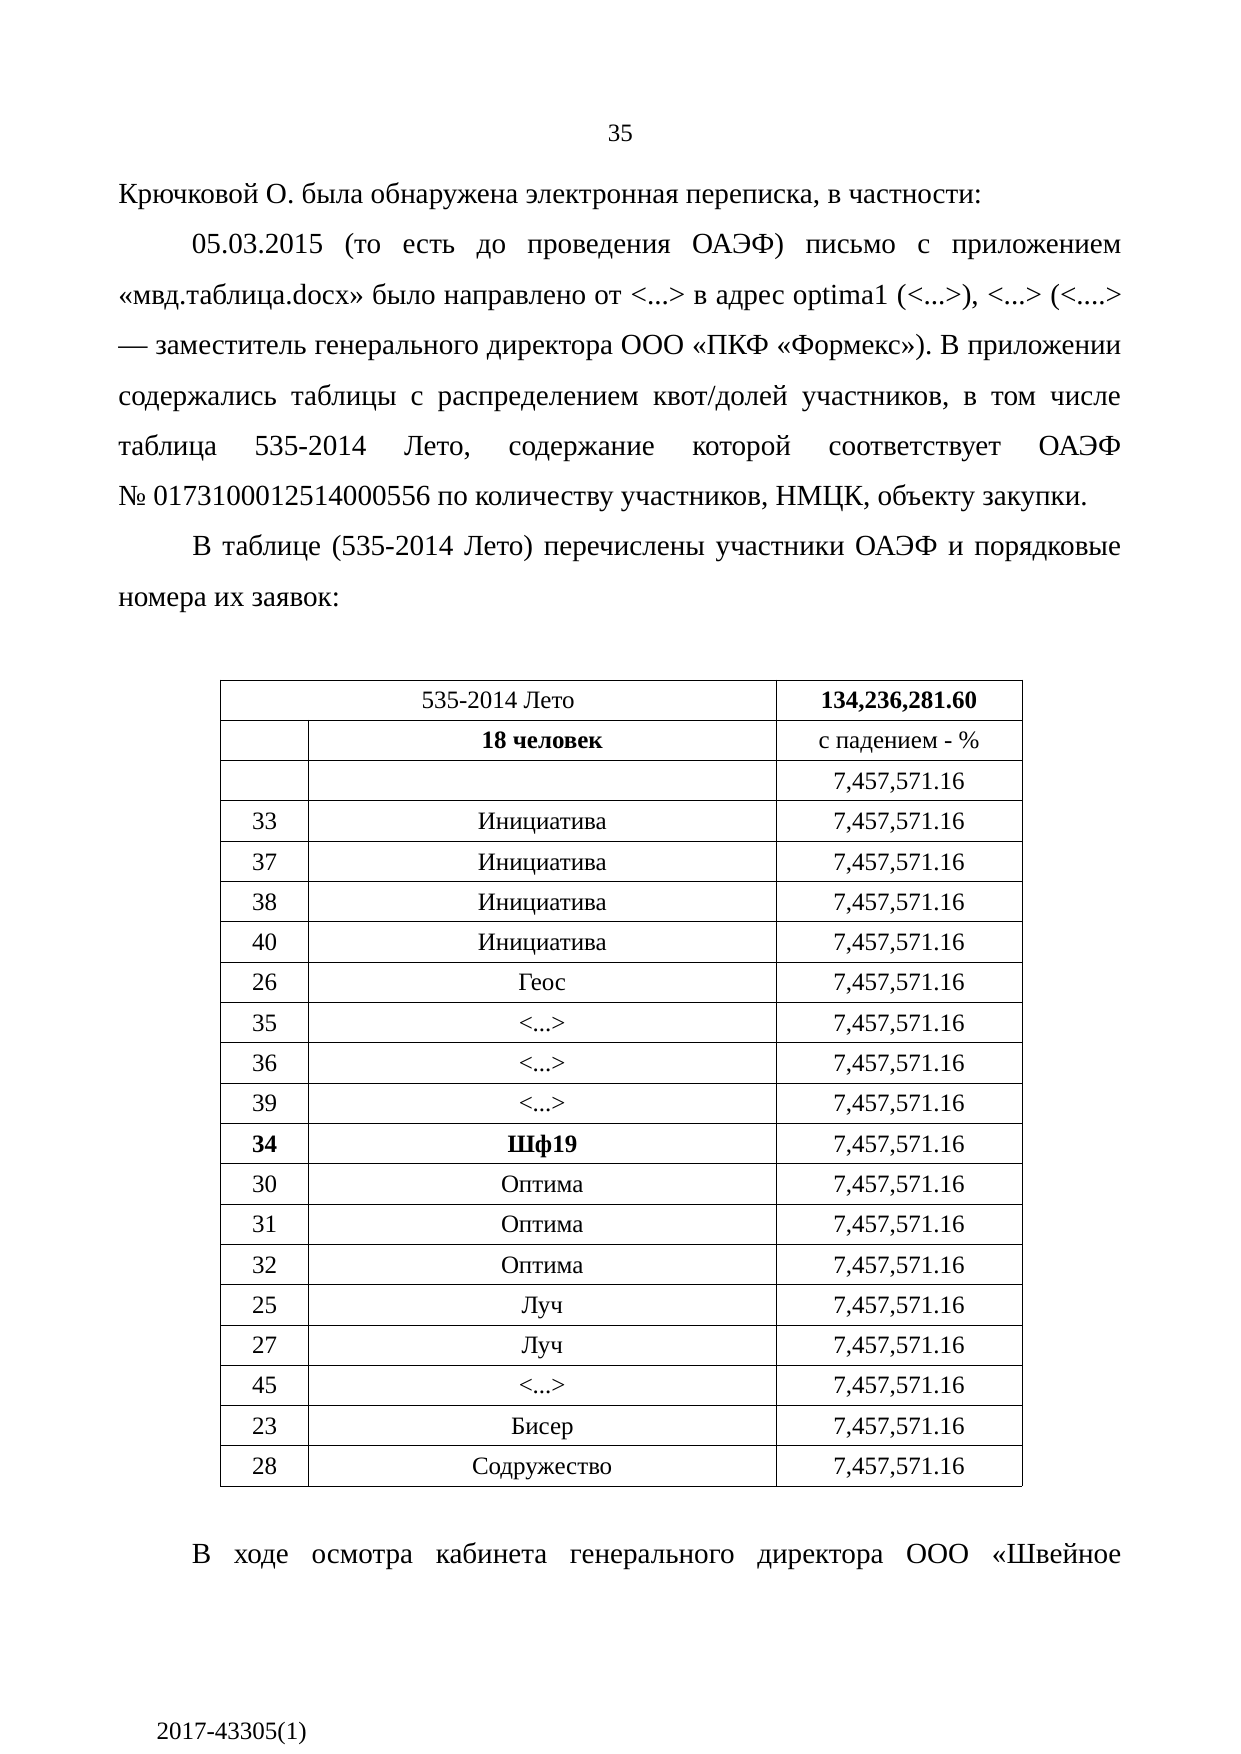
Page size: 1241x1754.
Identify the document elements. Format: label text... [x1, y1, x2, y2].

table_cell 31 [221, 1205, 308, 1244]
table_cell Инициатива [309, 922, 776, 962]
table_cell Геос [309, 963, 776, 1002]
text В ходе осмотра кабинета генерального директора ООО «Швейное [118, 1536, 1122, 1570]
table_cell 7 457 571,16 [777, 1285, 1022, 1324]
table_cell 7 457 571,16 [777, 1446, 1022, 1486]
table_cell 27 [221, 1326, 308, 1365]
table_cell [221, 721, 308, 760]
table_cell 7 457 571,16 [777, 761, 1022, 800]
table_cell 7 457 571,16 [777, 963, 1022, 1002]
table_header 535-2014 Лето [221, 681, 776, 720]
table_cell 7 457 571,16 [777, 922, 1022, 962]
table_cell 7 457 571,16 [777, 1124, 1022, 1163]
table_cell 40 [221, 922, 308, 962]
table_cell Шф19 [309, 1124, 776, 1163]
table_cell <...> [309, 1366, 776, 1405]
table_cell 7 457 571,16 [777, 1164, 1022, 1203]
table_cell 39 [221, 1084, 308, 1123]
table_cell Луч [309, 1285, 776, 1324]
table_cell Луч [309, 1326, 776, 1365]
table_cell [221, 761, 308, 800]
table_cell Бисер [309, 1406, 776, 1445]
table_cell 7 457 571,16 [777, 1406, 1022, 1445]
table_cell 32 [221, 1245, 308, 1284]
table_cell 7 457 571,16 [777, 1205, 1022, 1244]
table_cell <...> [309, 1003, 776, 1042]
table_cell 35 [221, 1003, 308, 1042]
table_cell 7 457 571,16 [777, 1245, 1022, 1284]
table_cell Инициатива [309, 801, 776, 841]
table_cell Оптима [309, 1205, 776, 1244]
table_cell 34 [221, 1124, 308, 1163]
table_cell 26 [221, 963, 308, 1002]
table_cell 37 [221, 842, 308, 881]
table_cell Содружество [309, 1446, 776, 1486]
table_cell 7 457 571,16 [777, 882, 1022, 921]
table_cell 33 [221, 801, 308, 841]
table_cell 7 457 571,16 [777, 1326, 1022, 1365]
table_cell 36 [221, 1043, 308, 1083]
text Крючковой О. была обнаружена электронная переписка, в частности: [118, 176, 1122, 210]
table_cell Инициатива [309, 882, 776, 921]
text В таблице (535-2014 Лето) перечислены участники ОАЭФ и порядковые номера их заявок: [118, 528, 1122, 612]
table_cell 7 457 571,16 [777, 1084, 1022, 1123]
table_cell 45 [221, 1366, 308, 1405]
table_cell 18 человек [309, 721, 776, 760]
table_cell 7 457 571,16 [777, 842, 1022, 881]
table_cell <...> [309, 1043, 776, 1083]
table_cell 38 [221, 882, 308, 921]
table_header 134 236 281,60 [777, 681, 1022, 720]
table_cell 7 457 571,16 [777, 1366, 1022, 1405]
text 05.03.2015 (то есть до проведения ОАЭФ) письмо с приложением «мвд.таблица.docx» было направлено от <...> в адрес optima1 (<...>), <...> (<....> — заместитель генерального директора ООО «ПКФ «Формекс»). В приложении содержались таблицы с распределением квот/долей участников, в том числе таблица 535-2014 Лето, содержание которой соответствует ОАЭФ № 0173100012514000556 по количеству участников, НМЦК, объекту закупки. [118, 227, 1122, 512]
table_cell 30 [221, 1164, 308, 1203]
table_cell Оптима [309, 1245, 776, 1284]
table_cell 28 [221, 1446, 308, 1486]
table_cell [309, 761, 776, 800]
table_cell 7 457 571,16 [777, 801, 1022, 841]
table_cell 7 457 571,16 [777, 1043, 1022, 1083]
table_cell Оптима [309, 1164, 776, 1203]
table_cell 7 457 571,16 [777, 1003, 1022, 1042]
table_cell с падением - % [777, 721, 1022, 760]
table_cell 23 [221, 1406, 308, 1445]
table_cell 25 [221, 1285, 308, 1324]
table_cell Инициатива [309, 842, 776, 881]
table_cell <...> [309, 1084, 776, 1123]
